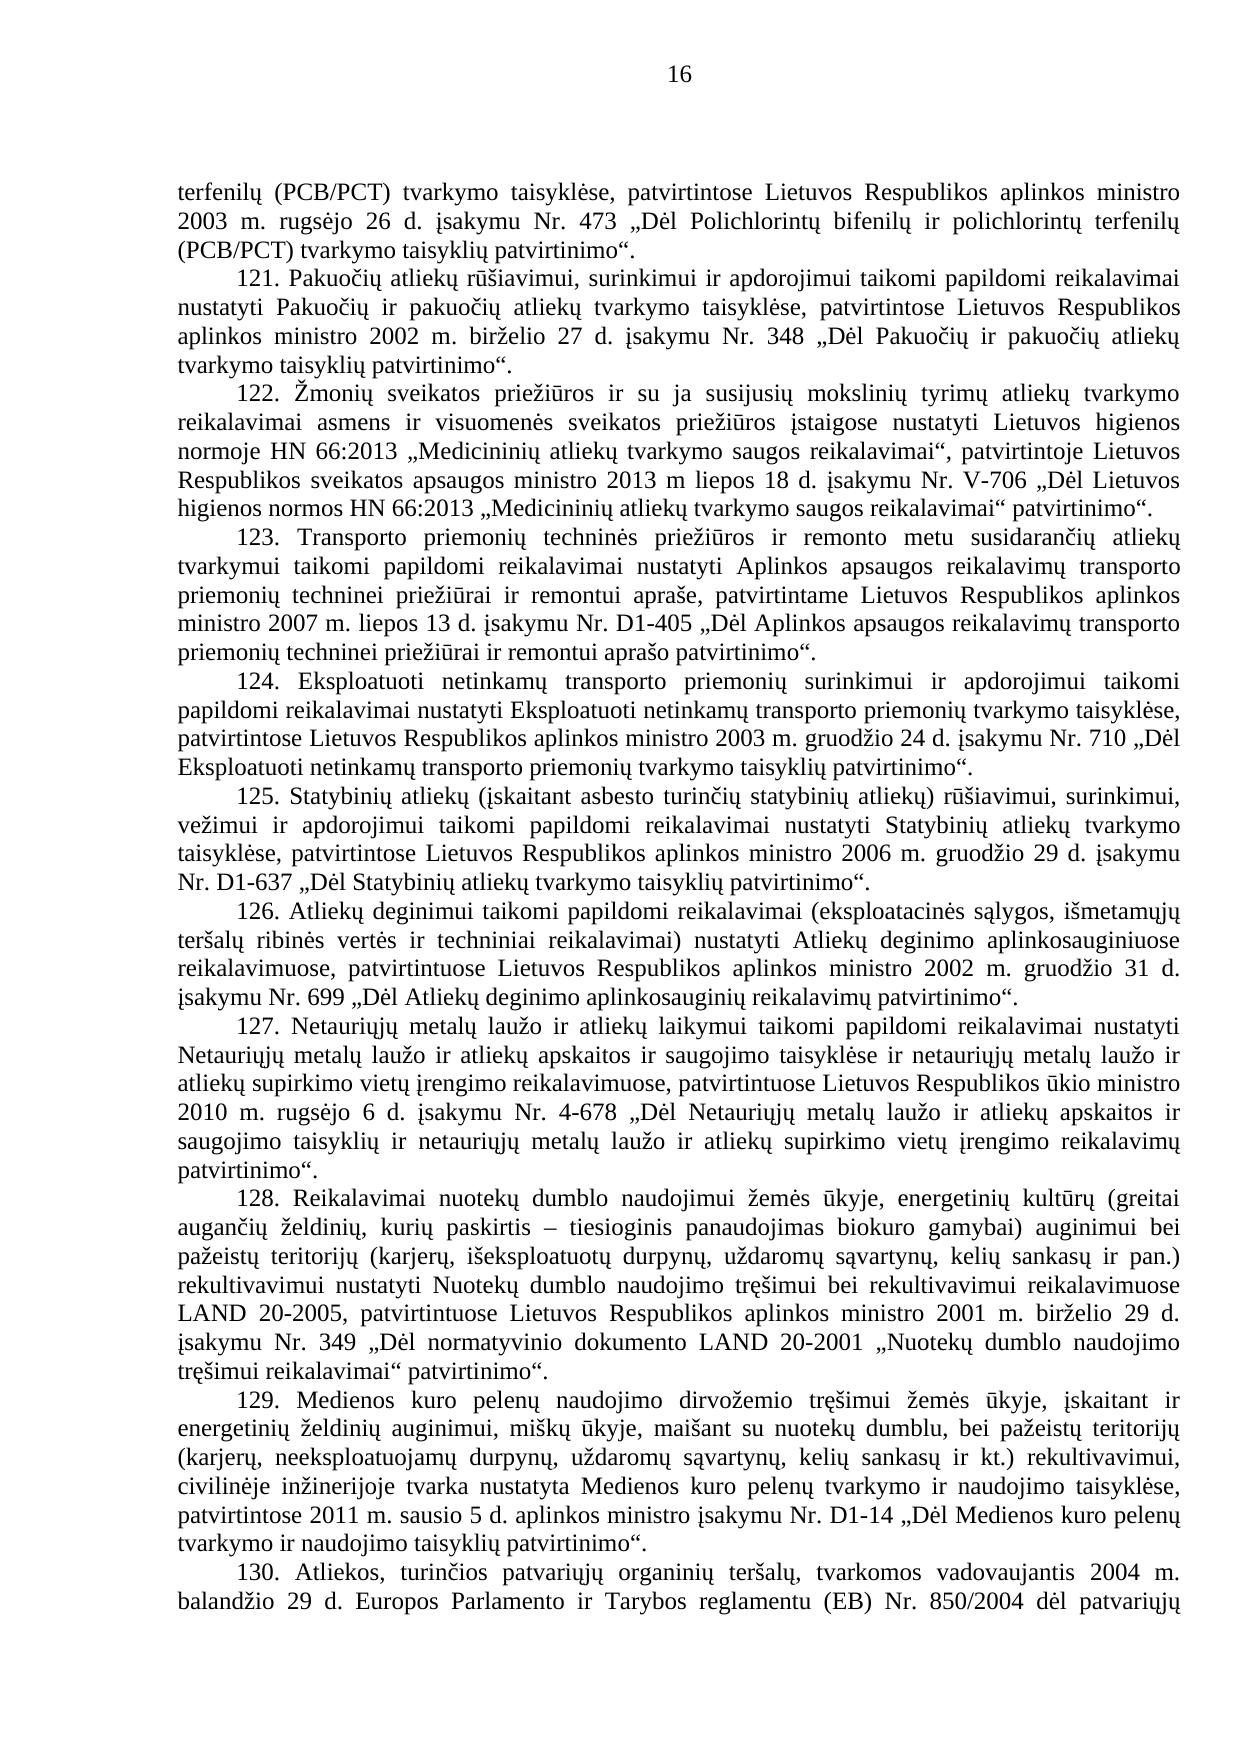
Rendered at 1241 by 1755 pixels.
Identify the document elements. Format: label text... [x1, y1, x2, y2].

text 128. Reikalavimai nuotekų dumblo naudojimui žemės ūkyje, energetinių kultūrų (greitai augančių želdinių, kurių paskirtis – tiesioginis panaudojimas biokuro gamybai) auginimui bei pažeistų teritorijų (karjerų, išeksploatuotų durpynų, uždaromų sąvartynų, kelių sankasų ir pan.) rekultivavimui nustatyti Nuotekų dumblo naudojimo tręšimui bei rekultivavimui reikalavimuose LAND 20-2005, patvirtintuose Lietuvos Respublikos aplinkos ministro 2001 m. birželio 29 d. įsakymu Nr. 349 „Dėl normatyvinio dokumento LAND 20-2001 „Nuotekų dumblo naudojimo tręšimui reikalavimai“ patvirtinimo“. [177, 1183, 1181, 1385]
text 130. Atliekos, turinčios patvariųjų organinių teršalų, tvarkomos vadovaujantis 2004 m. balandžio 29 d. Europos Parlamento ir Tarybos reglamentu (EB) Nr. 850/2004 dėl patvariųjų [177, 1557, 1181, 1615]
text 122. Žmonių sveikatos priežiūros ir su ja susijusių mokslinių tyrimų atliekų tvarkymo reikalavimai asmens ir visuomenės sveikatos priežiūros įstaigose nustatyti Lietuvos higienos normoje HN 66:2013 „Medicininių atliekų tvarkymo saugos reikalavimai“, patvirtintoje Lietuvos Respublikos sveikatos apsaugos ministro 2013 m liepos 18 d. įsakymu Nr. V-706 „Dėl Lietuvos higienos normos HN 66:2013 „Medicininių atliekų tvarkymo saugos reikalavimai“ patvirtinimo“. [177, 378, 1181, 522]
text terfenilų (PCB/PCT) tvarkymo taisyklėse, patvirtintose Lietuvos Respublikos aplinkos ministro 2003 m. rugsėjo 26 d. įsakymu Nr. 473 „Dėl Polichlorintų bifenilų ir polichlorintų terfenilų (PCB/PCT) tvarkymo taisyklių patvirtinimo“. [177, 177, 1181, 263]
text 127. Netauriųjų metalų laužo ir atliekų laikymui taikomi papildomi reikalavimai nustatyti Netauriųjų metalų laužo ir atliekų apskaitos ir saugojimo taisyklėse ir netauriųjų metalų laužo ir atliekų supirkimo vietų įrengimo reikalavimuose, patvirtintuose Lietuvos Respublikos ūkio ministro 2010 m. rugsėjo 6 d. įsakymu Nr. 4-678 „Dėl Netauriųjų metalų laužo ir atliekų apskaitos ir saugojimo taisyklių ir netauriųjų metalų laužo ir atliekų supirkimo vietų įrengimo reikalavimų patvirtinimo“. [177, 1011, 1181, 1183]
text 121. Pakuočių atliekų rūšiavimui, surinkimui ir apdorojimui taikomi papildomi reikalavimai nustatyti Pakuočių ir pakuočių atliekų tvarkymo taisyklėse, patvirtintose Lietuvos Respublikos aplinkos ministro 2002 m. birželio 27 d. įsakymu Nr. 348 „Dėl Pakuočių ir pakuočių atliekų tvarkymo taisyklių patvirtinimo“. [177, 263, 1181, 378]
text 129. Medienos kuro pelenų naudojimo dirvožemio tręšimui žemės ūkyje, įskaitant ir energetinių želdinių auginimui, miškų ūkyje, maišant su nuotekų dumblu, bei pažeistų teritorijų (karjerų, neeksploatuojamų durpynų, uždaromų sąvartynų, kelių sankasų ir kt.) rekultivavimui, civilinėje inžinerijoje tvarka nustatyta Medienos kuro pelenų tvarkymo ir naudojimo taisyklėse, patvirtintose 2011 m. sausio 5 d. aplinkos ministro įsakymu Nr. D1-14 „Dėl Medienos kuro pelenų tvarkymo ir naudojimo taisyklių patvirtinimo“. [177, 1385, 1181, 1557]
text 123. Transporto priemonių techninės priežiūros ir remonto metu susidarančių atliekų tvarkymui taikomi papildomi reikalavimai nustatyti Aplinkos apsaugos reikalavimų transporto priemonių techninei priežiūrai ir remontui apraše, patvirtintame Lietuvos Respublikos aplinkos ministro 2007 m. liepos 13 d. įsakymu Nr. D1-405 „Dėl Aplinkos apsaugos reikalavimų transporto priemonių techninei priežiūrai ir remontui aprašo patvirtinimo“. [177, 522, 1181, 666]
text 124. Eksploatuoti netinkamų transporto priemonių surinkimui ir apdorojimui taikomi papildomi reikalavimai nustatyti Eksploatuoti netinkamų transporto priemonių tvarkymo taisyklėse, patvirtintose Lietuvos Respublikos aplinkos ministro 2003 m. gruodžio 24 d. įsakymu Nr. 710 „Dėl Eksploatuoti netinkamų transporto priemonių tvarkymo taisyklių patvirtinimo“. [177, 666, 1181, 781]
text 125. Statybinių atliekų (įskaitant asbesto turinčių statybinių atliekų) rūšiavimui, surinkimui, vežimui ir apdorojimui taikomi papildomi reikalavimai nustatyti Statybinių atliekų tvarkymo taisyklėse, patvirtintose Lietuvos Respublikos aplinkos ministro 2006 m. gruodžio 29 d. įsakymu Nr. D1-637 „Dėl Statybinių atliekų tvarkymo taisyklių patvirtinimo“. [177, 781, 1181, 896]
text 126. Atliekų deginimui taikomi papildomi reikalavimai (eksploatacinės sąlygos, išmetamųjų teršalų ribinės vertės ir techniniai reikalavimai) nustatyti Atliekų deginimo aplinkosauginiuose reikalavimuose, patvirtintuose Lietuvos Respublikos aplinkos ministro 2002 m. gruodžio 31 d. įsakymu Nr. 699 „Dėl Atliekų deginimo aplinkosauginių reikalavimų patvirtinimo“. [177, 896, 1181, 1011]
